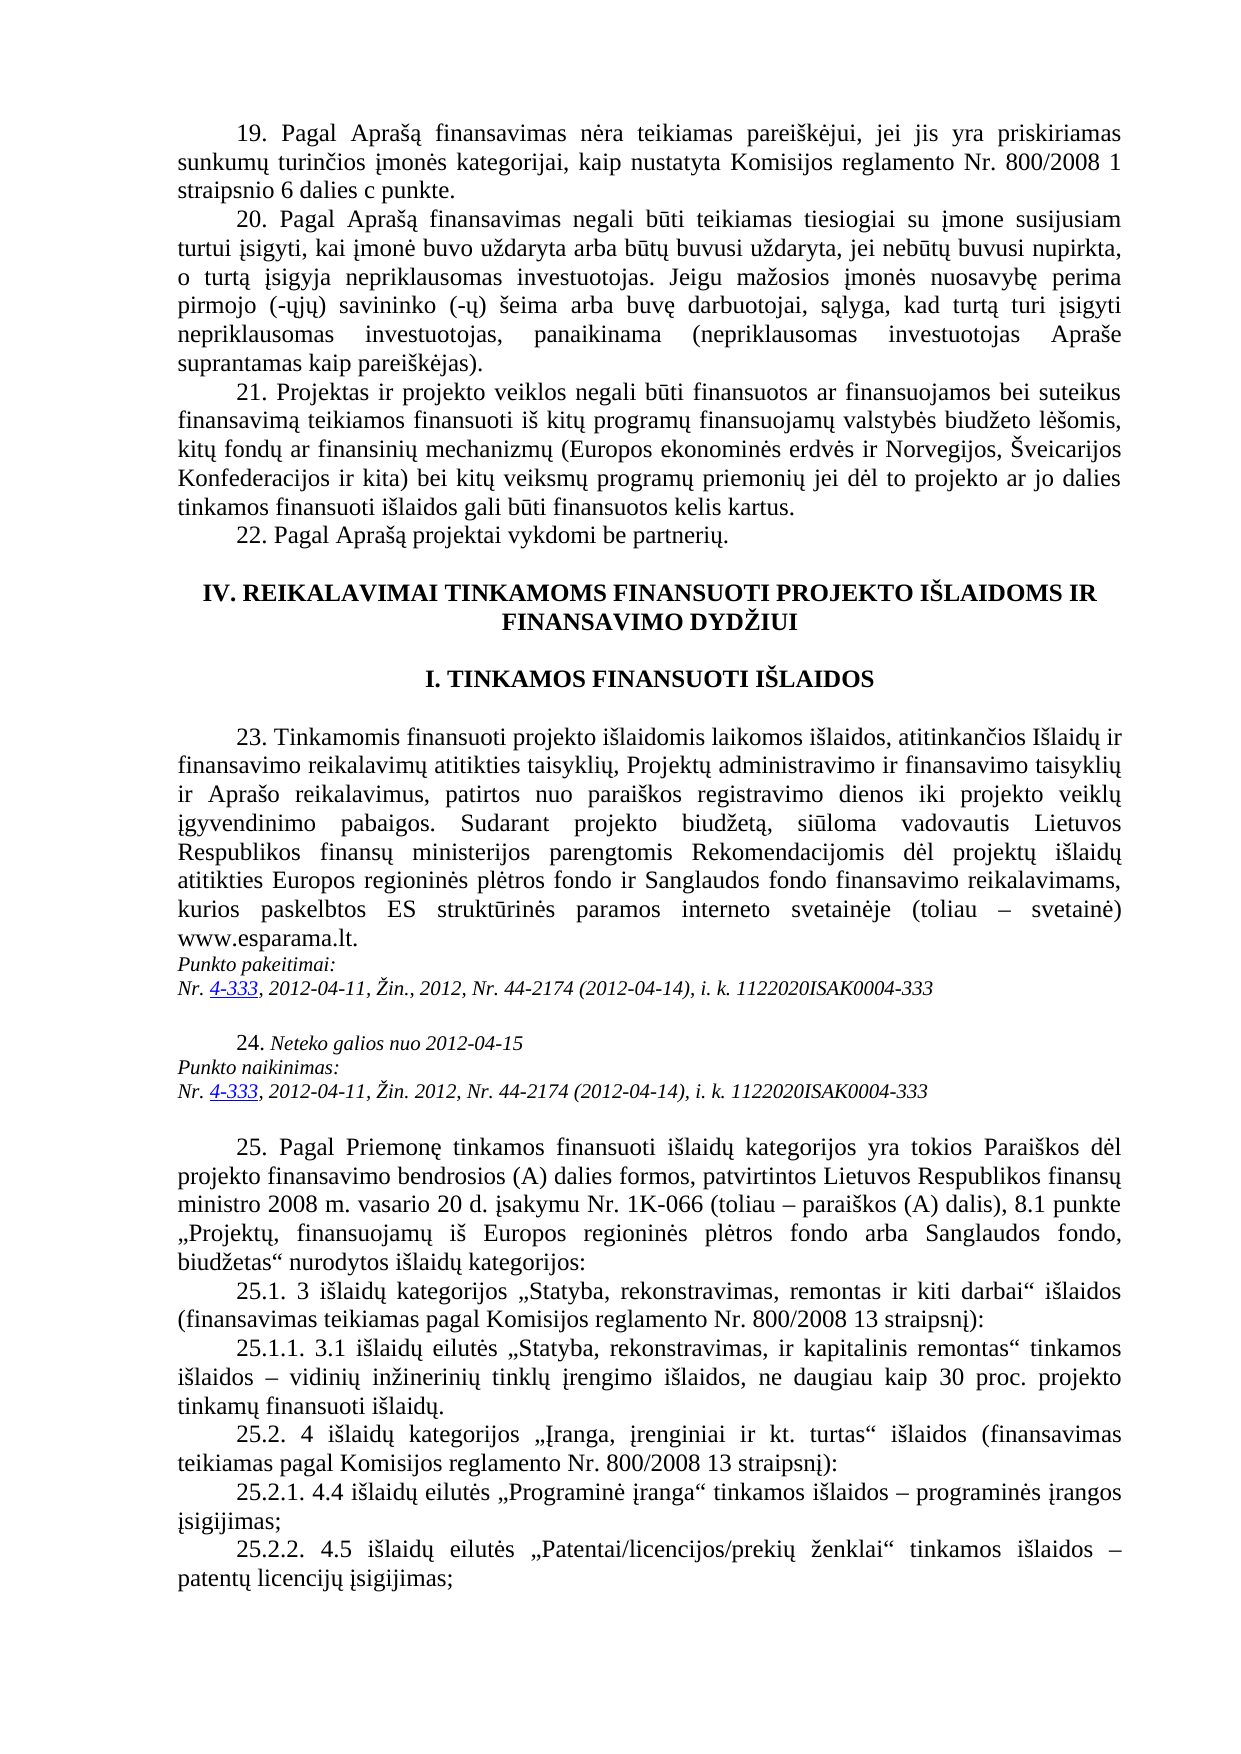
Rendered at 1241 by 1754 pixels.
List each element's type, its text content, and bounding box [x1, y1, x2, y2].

text 25.1. 3 išlaidų kategorijos „Statyba, rekonstravimas, remontas ir kiti darbai“ išlaidos (finansavimas teikiamas pagal Komisijos reglamento Nr. 800/2008 13 straipsnį): [177, 1276, 1122, 1333]
text Punkto naikinimas: [177, 1055, 1122, 1079]
text Punkto pakeitimai: [177, 952, 1122, 976]
text I. TINKAMOS FINANSUOTI IŠLAIDOS [177, 664, 1122, 693]
text 21. Projektas ir projekto veiklos negali būti finansuotos ar finansuojamos bei suteikus finansavimą teikiamos finansuoti iš kitų programų finansuojamų valstybės biudžeto lėšomis, kitų fondų ar finansinių mechanizmų (Europos ekonominės erdvės ir Norvegijos, Šveicarijos Konfederacijos ir kita) bei kitų veiksmų programų priemonių jei dėl to projekto ar jo dalies tinkamos finansuoti išlaidos gali būti finansuotos kelis kartus. [177, 377, 1122, 521]
text 23. Tinkamomis finansuoti projekto išlaidomis laikomos išlaidos, atitinkančios Išlaidų ir finansavimo reikalavimų atitikties taisyklių, Projektų administravimo ir finansavimo taisyklių ir Aprašo reikalavimus, patirtos nuo paraiškos registravimo dienos iki projekto veiklų įgyvendinimo pabaigos. Sudarant projekto biudžetą, siūloma vadovautis Lietuvos Respublikos finansų ministerijos parengtomis Rekomendacijomis dėl projektų išlaidų atitikties Europos regioninės plėtros fondo ir Sanglaudos fondo finansavimo reikalavimams, kurios paskelbtos ES struktūrinės paramos interneto svetainėje (toliau – svetainė) www.esparama.lt. [177, 722, 1122, 952]
text 19. Pagal Aprašą finansavimas nėra teikiamas pareiškėjui, jei jis yra priskiriamas sunkumų turinčios įmonės kategorijai, kaip nustatyta Komisijos reglamento Nr. 800/2008 1 straipsnio 6 dalies c punkte. [177, 118, 1122, 204]
text 25.1.1. 3.1 išlaidų eilutės „Statyba, rekonstravimas, ir kapitalinis remontas“ tinkamos išlaidos – vidinių inžinerinių tinklų įrengimo išlaidos, ne daugiau kaip 30 proc. projekto tinkamų finansuoti išlaidų. [177, 1333, 1122, 1419]
text IV. REIKALAVIMAI TINKAMOMS FINANSUOTI PROJEKTO IŠLAIDOMS IR FINANSAVIMO DYDŽIUI [177, 578, 1122, 636]
text Nr. 4-333, 2012-04-11, Žin., 2012, Nr. 44-2174 (2012-04-14), i. k. 1122020ISAK0004-333 [177, 976, 1122, 1000]
text 25.2. 4 išlaidų kategorijos „Įranga, įrenginiai ir kt. turtas“ išlaidos (finansavimas teikiamas pagal Komisijos reglamento Nr. 800/2008 13 straipsnį): [177, 1419, 1122, 1477]
text 25.2.1. 4.4 išlaidų eilutės „Programinė įranga“ tinkamos išlaidos – programinės įrangos įsigijimas; [177, 1477, 1122, 1534]
text 20. Pagal Aprašą finansavimas negali būti teikiamas tiesiogiai su įmone susijusiam turtui įsigyti, kai įmonė buvo uždaryta arba būtų buvusi uždaryta, jei nebūtų buvusi nupirkta, o turtą įsigyja nepriklausomas investuotojas. Jeigu mažosios įmonės nuosavybę perima pirmojo (-ųjų) savininko (-ų) šeima arba buvę darbuotojai, sąlyga, kad turtą turi įsigyti nepriklausomas investuotojas, panaikinama (nepriklausomas investuotojas Apraše suprantamas kaip pareiškėjas). [177, 204, 1122, 377]
text 25. Pagal Priemonę tinkamos finansuoti išlaidų kategorijos yra tokios Paraiškos dėl projekto finansavimo bendrosios (A) dalies formos, patvirtintos Lietuvos Respublikos finansų ministro 2008 m. vasario 20 d. įsakymu Nr. 1K-066 (toliau – paraiškos (A) dalis), 8.1 punkte „Projektų, finansuojamų iš Europos regioninės plėtros fondo arba Sanglaudos fondo, biudžetas“ nurodytos išlaidų kategorijos: [177, 1132, 1122, 1276]
text 24. Neteko galios nuo 2012-04-15 [177, 1029, 1122, 1055]
text 25.2.2. 4.5 išlaidų eilutės „Patentai/licencijos/prekių ženklai“ tinkamos išlaidos – patentų licencijų įsigijimas; [177, 1534, 1122, 1592]
text 22. Pagal Aprašą projektai vykdomi be partnerių. [177, 521, 1122, 549]
text Nr. 4-333, 2012-04-11, Žin. 2012, Nr. 44-2174 (2012-04-14), i. k. 1122020ISAK0004-333 [177, 1079, 1122, 1103]
